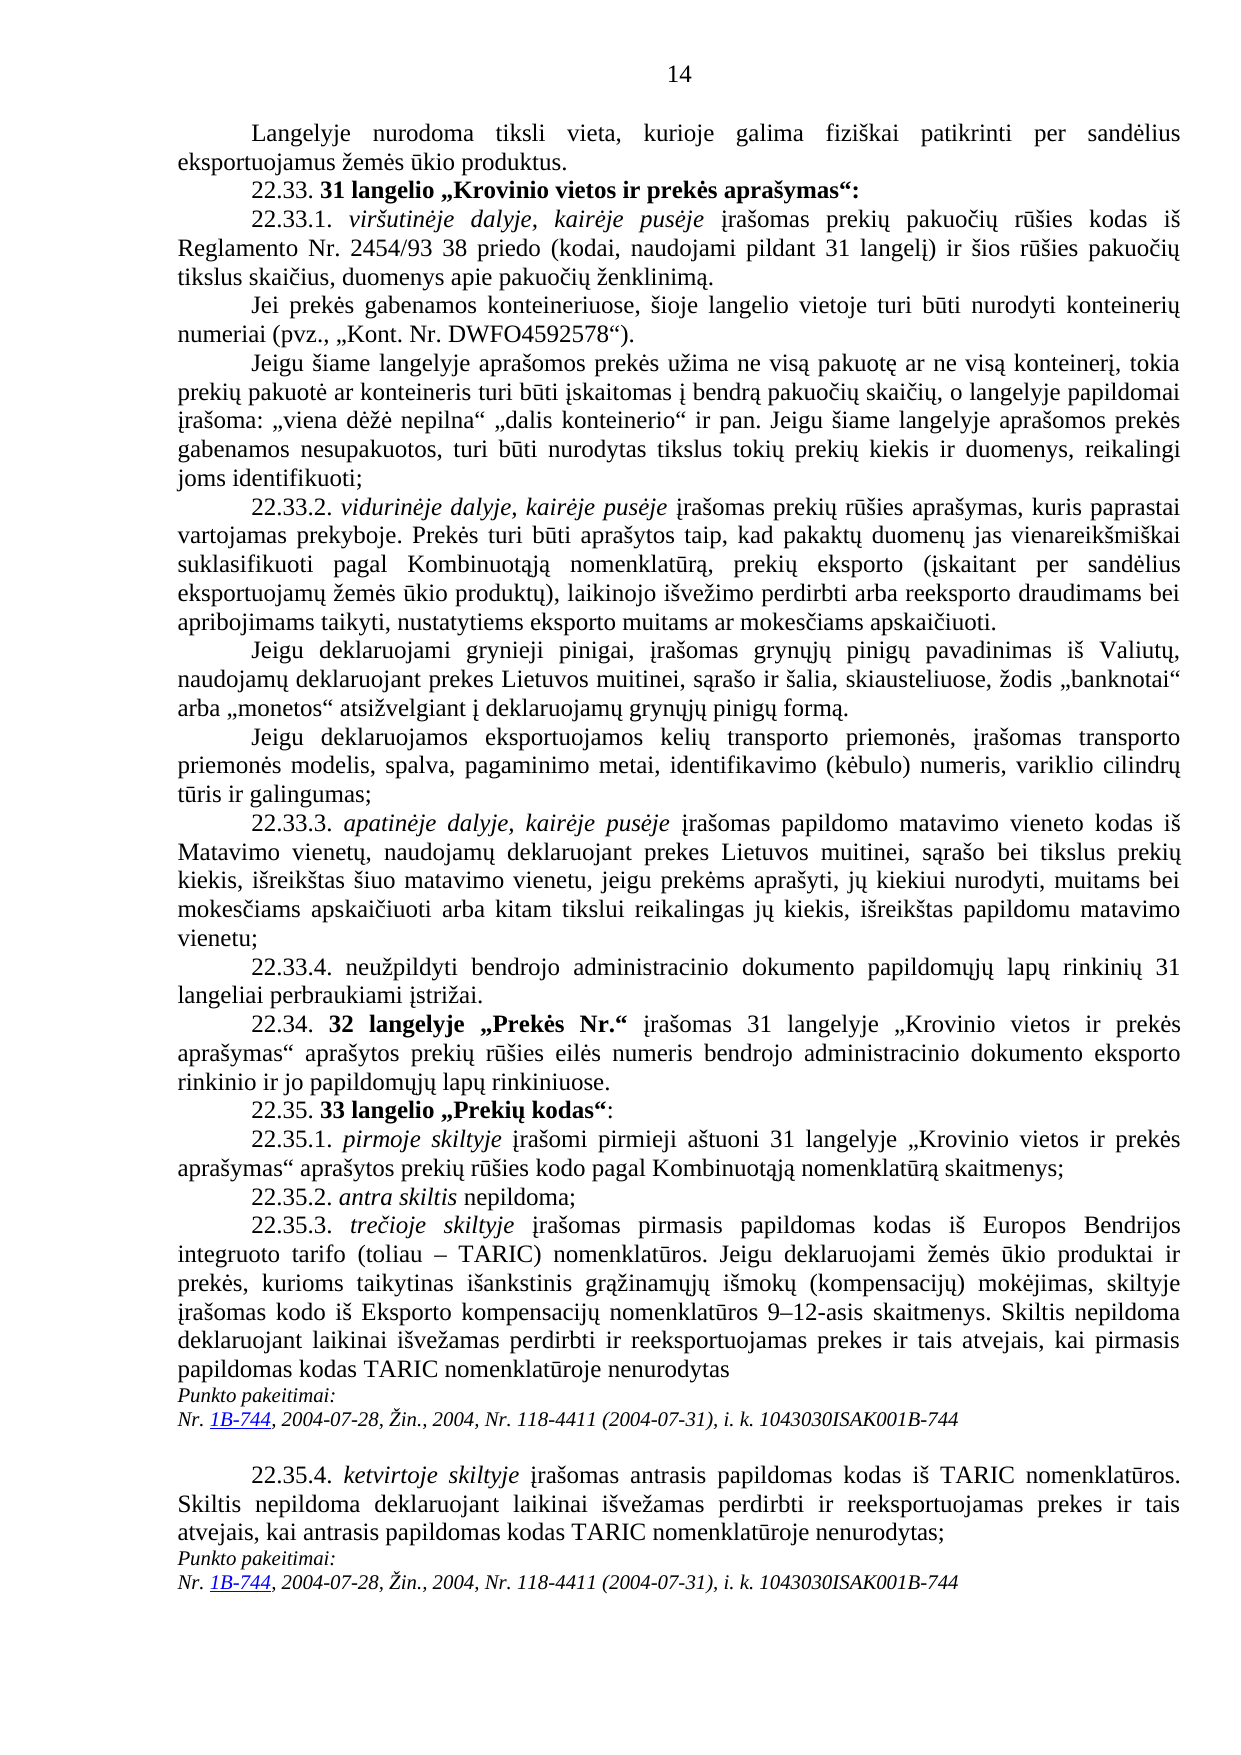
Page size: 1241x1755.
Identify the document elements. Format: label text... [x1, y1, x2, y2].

text 22.35.4. ketvirtoje skiltyje įrašomas antrasis papildomas kodas iš TARIC nomenklatūros. Skiltis nepildoma deklaruojant laikinai išvežamas perdirbti ir reeksportuojamas prekes ir tais atvejais, kai antrasis papildomas kodas TARIC nomenklatūroje nenurodytas; [177, 1460, 1181, 1546]
text Nr. 1B-744, 2004-07-28, Žin., 2004, Nr. 118-4411 (2004-07-31), i. k. 1043030ISAK001B-744 [177, 1570, 1181, 1594]
text 22.35.2. antra skiltis nepildoma; [177, 1182, 1181, 1211]
text Nr. 1B-744, 2004-07-28, Žin., 2004, Nr. 118-4411 (2004-07-31), i. k. 1043030ISAK001B-744 [177, 1407, 1181, 1431]
text Jeigu deklaruojami grynieji pinigai, įrašomas grynųjų pinigų pavadinimas iš Valiutų, naudojamų deklaruojant prekes Lietuvos muitinei, sąrašo ir šalia, skiausteliuose, žodis „banknotai“ arba „monetos“ atsižvelgiant į deklaruojamų grynųjų pinigų formą. [177, 636, 1181, 722]
text Punkto pakeitimai: [177, 1383, 1181, 1407]
text 22.35.1. pirmoje skiltyje įrašomi pirmieji aštuoni 31 langelyje „Krovinio vietos ir prekės aprašymas“ aprašytos prekių rūšies kodo pagal Kombinuotąją nomenklatūrą skaitmenys; [177, 1124, 1181, 1182]
text 22.35. 33 langelio „Prekių kodas“: [177, 1096, 1181, 1124]
text 22.33.4. neužpildyti bendrojo administracinio dokumento papildomųjų lapų rinkinių 31 langeliai perbraukiami įstrižai. [177, 952, 1181, 1009]
text Jeigu šiame langelyje aprašomos prekės užima ne visą pakuotę ar ne visą konteinerį, tokia prekių pakuotė ar konteineris turi būti įskaitomas į bendrą pakuočių skaičių, o langelyje papildomai įrašoma: „viena dėžė nepilna“ „dalis konteinerio“ ir pan. Jeigu šiame langelyje aprašomos prekės gabenamos nesupakuotos, turi būti nurodytas tikslus tokių prekių kiekis ir duomenys, reikalingi joms identifikuoti; [177, 348, 1181, 492]
text 22.34. 32 langelyje „Prekės Nr.“ įrašomas 31 langelyje „Krovinio vietos ir prekės aprašymas“ aprašytos prekių rūšies eilės numeris bendrojo administracinio dokumento eksporto rinkinio ir jo papildomųjų lapų rinkiniuose. [177, 1009, 1181, 1096]
text Jeigu deklaruojamos eksportuojamos kelių transporto priemonės, įrašomas transporto priemonės modelis, spalva, pagaminimo metai, identifikavimo (kėbulo) numeris, variklio cilindrų tūris ir galingumas; [177, 722, 1181, 808]
text Langelyje nurodoma tiksli vieta, kurioje galima fiziškai patikrinti per sandėlius eksportuojamus žemės ūkio produktus. [177, 118, 1181, 176]
text Punkto pakeitimai: [177, 1546, 1181, 1570]
text 22.33. 31 langelio „Krovinio vietos ir prekės aprašymas“: [177, 176, 1181, 204]
text 22.35.3. trečioje skiltyje įrašomas pirmasis papildomas kodas iš Europos Bendrijos integruoto tarifo (toliau – TARIC) nomenklatūros. Jeigu deklaruojami žemės ūkio produktai ir prekės, kurioms taikytinas išankstinis grąžinamųjų išmokų (kompensacijų) mokėjimas, skiltyje įrašomas kodo iš Eksporto kompensacijų nomenklatūros 9–12-asis skaitmenys. Skiltis nepildoma deklaruojant laikinai išvežamas perdirbti ir reeksportuojamas prekes ir tais atvejais, kai pirmasis papildomas kodas TARIC nomenklatūroje nenurodytas [177, 1211, 1181, 1383]
text 22.33.3. apatinėje dalyje, kairėje pusėje įrašomas papildomo matavimo vieneto kodas iš Matavimo vienetų, naudojamų deklaruojant prekes Lietuvos muitinei, sąrašo bei tikslus prekių kiekis, išreikštas šiuo matavimo vienetu, jeigu prekėms aprašyti, jų kiekiui nurodyti, muitams bei mokesčiams apskaičiuoti arba kitam tikslui reikalingas jų kiekis, išreikštas papildomu matavimo vienetu; [177, 808, 1181, 952]
text 22.33.2. vidurinėje dalyje, kairėje pusėje įrašomas prekių rūšies aprašymas, kuris paprastai vartojamas prekyboje. Prekės turi būti aprašytos taip, kad pakaktų duomenų jas vienareikšmiškai suklasifikuoti pagal Kombinuotąją nomenklatūrą, prekių eksporto (įskaitant per sandėlius eksportuojamų žemės ūkio produktų), laikinojo išvežimo perdirbti arba reeksporto draudimams bei apribojimams taikyti, nustatytiems eksporto muitams ar mokesčiams apskaičiuoti. [177, 492, 1181, 636]
text 22.33.1. viršutinėje dalyje, kairėje pusėje įrašomas prekių pakuočių rūšies kodas iš Reglamento Nr. 2454/93 38 priedo (kodai, naudojami pildant 31 langelį) ir šios rūšies pakuočių tikslus skaičius, duomenys apie pakuočių ženklinimą. [177, 204, 1181, 291]
text Jei prekės gabenamos konteineriuose, šioje langelio vietoje turi būti nurodyti konteinerių numeriai (pvz., „Kont. Nr. DWFO4592578“). [177, 291, 1181, 348]
